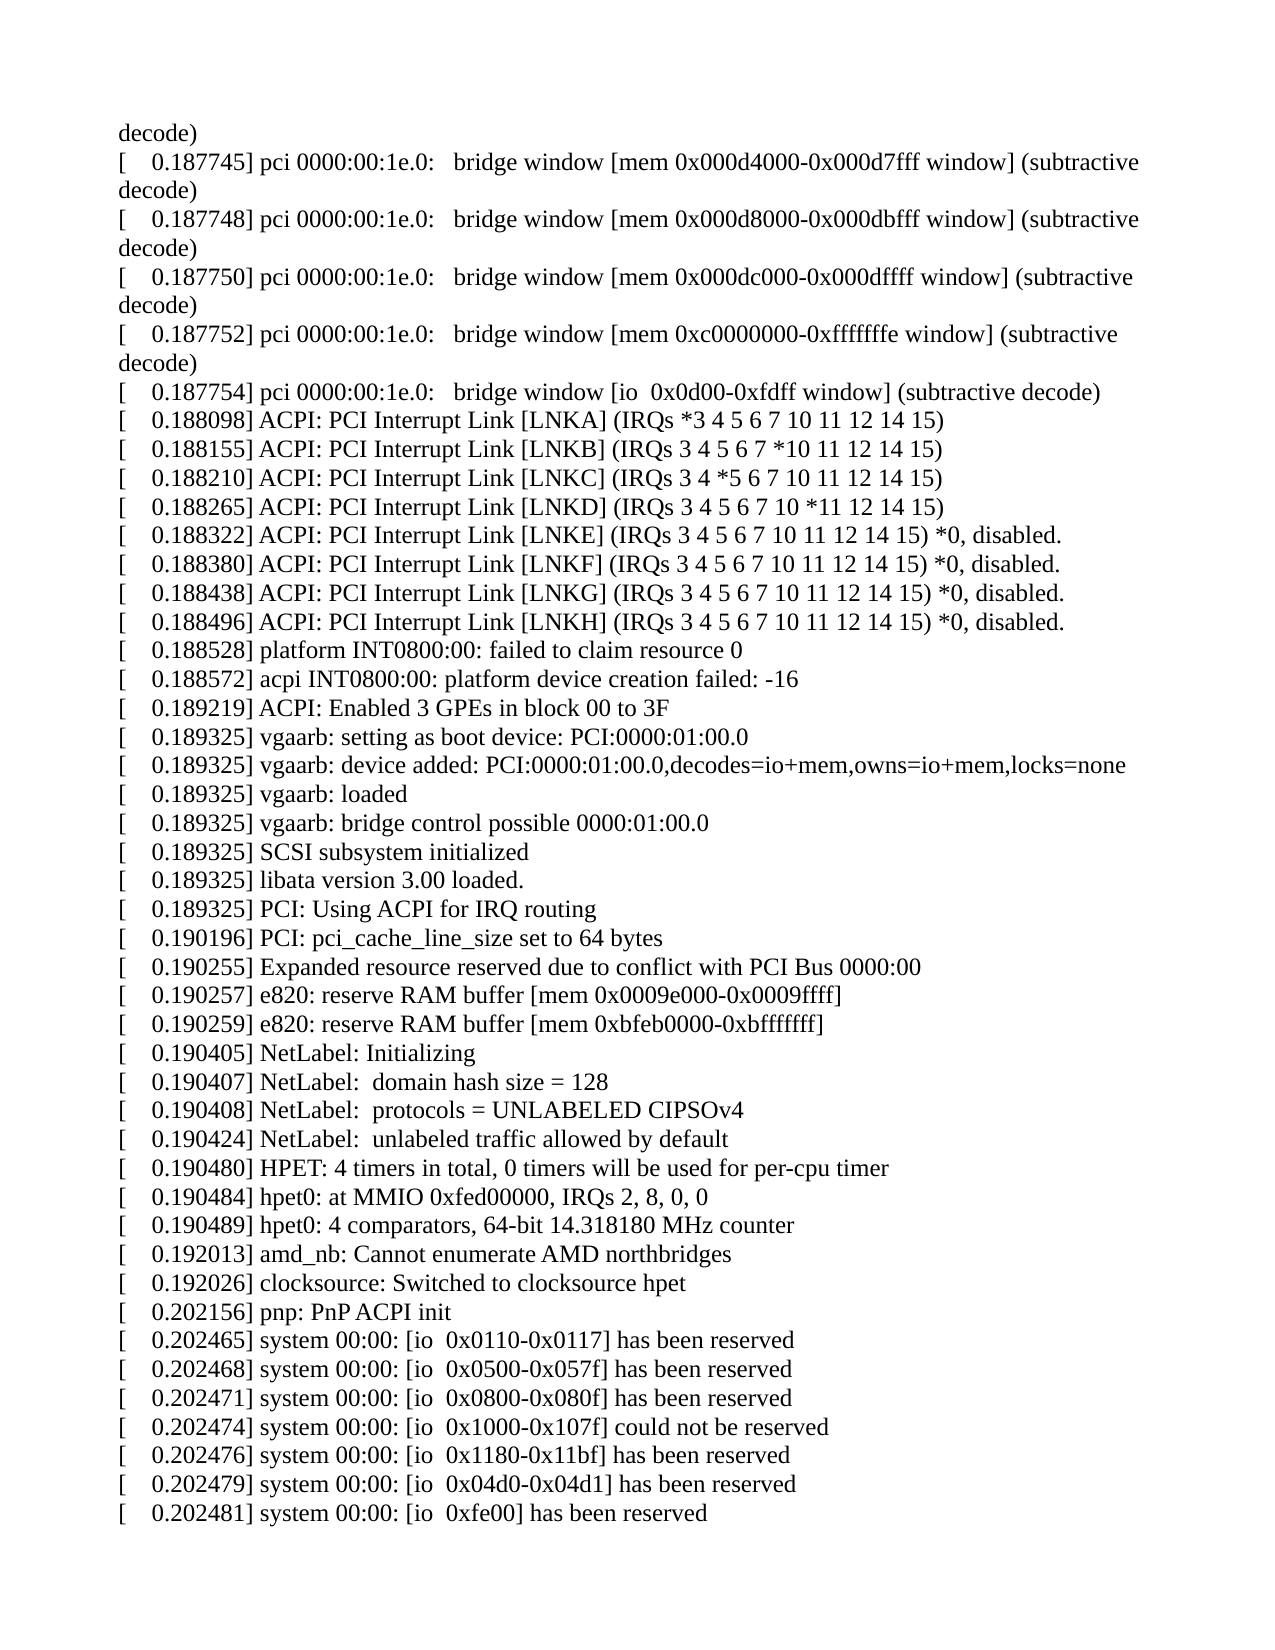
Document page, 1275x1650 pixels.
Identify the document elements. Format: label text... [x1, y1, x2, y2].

text [ 0.202465] system 00:00: [io 0x0110-0x0117] has been reserved [118, 1326, 1157, 1354]
text [ 0.188210] ACPI: PCI Interrupt Link [LNKC] (IRQs 3 4 *5 6 7 10 11 12 14 15) [118, 463, 1157, 492]
text [ 0.190255] Expanded resource reserved due to conflict with PCI Bus 0000:00 [118, 952, 1157, 981]
text [ 0.202479] system 00:00: [io 0x04d0-0x04d1] has been reserved [118, 1469, 1157, 1498]
text [ 0.190480] HPET: 4 timers in total, 0 timers will be used for per-cpu timer [118, 1153, 1157, 1182]
text [ 0.202471] system 00:00: [io 0x0800-0x080f] has been reserved [118, 1383, 1157, 1412]
text [ 0.187752] pci 0000:00:1e.0: bridge window [mem 0xc0000000-0xfffffffe window] (subtractive decode) [118, 319, 1157, 377]
text [ 0.190424] NetLabel: unlabeled traffic allowed by default [118, 1124, 1157, 1153]
text [ 0.188528] platform INT0800:00: failed to claim resource 0 [118, 636, 1157, 664]
text decode) [118, 118, 1157, 147]
text [ 0.202474] system 00:00: [io 0x1000-0x107f] could not be reserved [118, 1412, 1157, 1441]
text [ 0.188438] ACPI: PCI Interrupt Link [LNKG] (IRQs 3 4 5 6 7 10 11 12 14 15) *0, disabled. [118, 578, 1157, 607]
text [ 0.190405] NetLabel: Initializing [118, 1038, 1157, 1067]
text [ 0.189219] ACPI: Enabled 3 GPEs in block 00 to 3F [118, 693, 1157, 722]
text [ 0.189325] vgaarb: setting as boot device: PCI:0000:01:00.0 [118, 722, 1157, 751]
text [ 0.190257] e820: reserve RAM buffer [mem 0x0009e000-0x0009ffff] [118, 981, 1157, 1009]
text [ 0.188496] ACPI: PCI Interrupt Link [LNKH] (IRQs 3 4 5 6 7 10 11 12 14 15) *0, disabled. [118, 607, 1157, 636]
text [ 0.189325] SCSI subsystem initialized [118, 837, 1157, 866]
text [ 0.190259] e820: reserve RAM buffer [mem 0xbfeb0000-0xbfffffff] [118, 1009, 1157, 1038]
text [ 0.190196] PCI: pci_cache_line_size set to 64 bytes [118, 923, 1157, 952]
text [ 0.189325] vgaarb: bridge control possible 0000:01:00.0 [118, 808, 1157, 837]
text [ 0.202468] system 00:00: [io 0x0500-0x057f] has been reserved [118, 1354, 1157, 1383]
text [ 0.190484] hpet0: at MMIO 0xfed00000, IRQs 2, 8, 0, 0 [118, 1182, 1157, 1211]
text [ 0.192026] clocksource: Switched to clocksource hpet [118, 1268, 1157, 1297]
text [ 0.187754] pci 0000:00:1e.0: bridge window [io 0x0d00-0xfdff window] (subtractive decode) [118, 377, 1157, 406]
text [ 0.202481] system 00:00: [io 0xfe00] has been reserved [118, 1498, 1157, 1527]
text [ 0.189325] libata version 3.00 loaded. [118, 866, 1157, 894]
text [ 0.202156] pnp: PnP ACPI init [118, 1297, 1157, 1326]
text [ 0.190407] NetLabel: domain hash size = 128 [118, 1067, 1157, 1096]
text [ 0.190408] NetLabel: protocols = UNLABELED CIPSOv4 [118, 1096, 1157, 1124]
text [ 0.188265] ACPI: PCI Interrupt Link [LNKD] (IRQs 3 4 5 6 7 10 *11 12 14 15) [118, 492, 1157, 521]
text [ 0.187750] pci 0000:00:1e.0: bridge window [mem 0x000dc000-0x000dffff window] (subtractive decode) [118, 262, 1157, 319]
text [ 0.188572] acpi INT0800:00: platform device creation failed: -16 [118, 664, 1157, 693]
text [ 0.189325] PCI: Using ACPI for IRQ routing [118, 894, 1157, 923]
text [ 0.189325] vgaarb: loaded [118, 779, 1157, 808]
text [ 0.189325] vgaarb: device added: PCI:0000:01:00.0,decodes=io+mem,owns=io+mem,locks=none [118, 751, 1157, 779]
text [ 0.202476] system 00:00: [io 0x1180-0x11bf] has been reserved [118, 1441, 1157, 1469]
text [ 0.187745] pci 0000:00:1e.0: bridge window [mem 0x000d4000-0x000d7fff window] (subtractive decode) [118, 147, 1157, 204]
text [ 0.187748] pci 0000:00:1e.0: bridge window [mem 0x000d8000-0x000dbfff window] (subtractive decode) [118, 204, 1157, 262]
text [ 0.190489] hpet0: 4 comparators, 64-bit 14.318180 MHz counter [118, 1211, 1157, 1239]
text [ 0.188322] ACPI: PCI Interrupt Link [LNKE] (IRQs 3 4 5 6 7 10 11 12 14 15) *0, disabled. [118, 521, 1157, 549]
text [ 0.188155] ACPI: PCI Interrupt Link [LNKB] (IRQs 3 4 5 6 7 *10 11 12 14 15) [118, 434, 1157, 463]
text [ 0.188380] ACPI: PCI Interrupt Link [LNKF] (IRQs 3 4 5 6 7 10 11 12 14 15) *0, disabled. [118, 549, 1157, 578]
text [ 0.192013] amd_nb: Cannot enumerate AMD northbridges [118, 1239, 1157, 1268]
text [ 0.188098] ACPI: PCI Interrupt Link [LNKA] (IRQs *3 4 5 6 7 10 11 12 14 15) [118, 406, 1157, 434]
